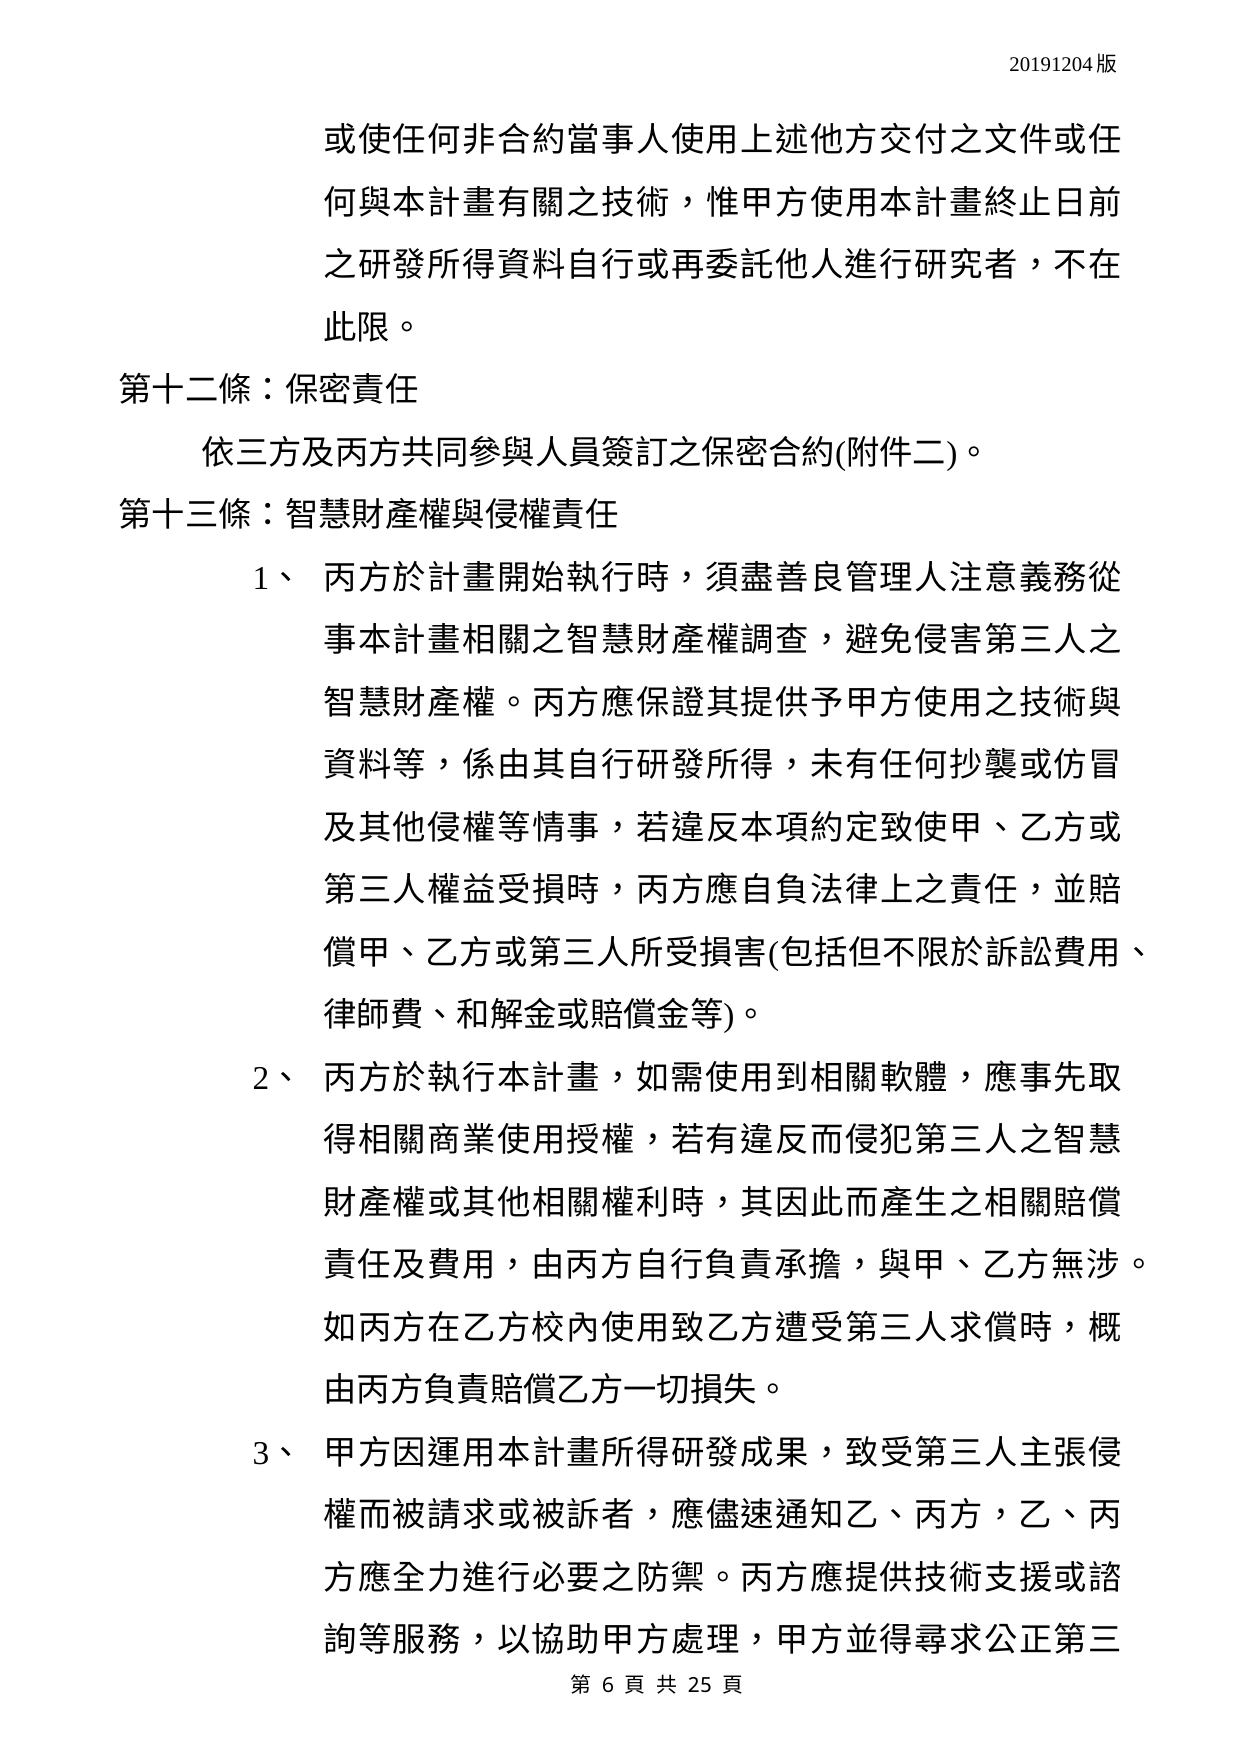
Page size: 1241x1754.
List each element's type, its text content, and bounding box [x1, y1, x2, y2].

text 第十三條：智慧財產權與侵權責任 [118, 471, 1122, 533]
list 丙方於執行本計畫，如需使用到相關軟體，應事先取得相關商業使用授權，若有違反而侵犯第三人之智慧財產權或其他相關權利時，其因此而產生之相關賠償責任及費用，由丙方自行負責承擔，與甲、乙方無涉。如丙方在乙方校內使用致乙方遭受第三人求償時，概由丙方負責賠償乙方一切損失。 [252, 1033, 1122, 1408]
text 依三方及丙方共同參與人員簽訂之保密合約(附件二)。 [118, 408, 1122, 471]
list 甲方因運用本計畫所得研發成果，致受第三人主張侵權而被請求或被訴者，應儘速通知乙、丙方，乙、丙方應全力進行必要之防禦。丙方應提供技術支援或諮詢等服務，以協助甲方處理，甲方並得尋求公正第三 [252, 1408, 1122, 1658]
list 丙方於計畫開始執行時，須盡善良管理人注意義務從事本計畫相關之智慧財產權調查，避免侵害第三人之智慧財產權。丙方應保證其提供予甲方使用之技術與資料等，係由其自行研發所得，未有任何抄襲或仿冒及其他侵權等情事，若違反本項約定致使甲、乙方或第三人權益受損時，丙方應自負法律上之責任，並賠償甲、乙方或第三人所受損害(包括但不限於訴訟費用、律師費、和解金或賠償金等)。 [252, 533, 1122, 1033]
text 第十二條：保密責任 [118, 346, 1122, 408]
list 或使任何非合約當事人使用上述他方交付之文件或任何與本計畫有關之技術，惟甲方使用本計畫終止日前之研發所得資料自行或再委託他人進行研究者，不在此限。 [252, 96, 1122, 346]
